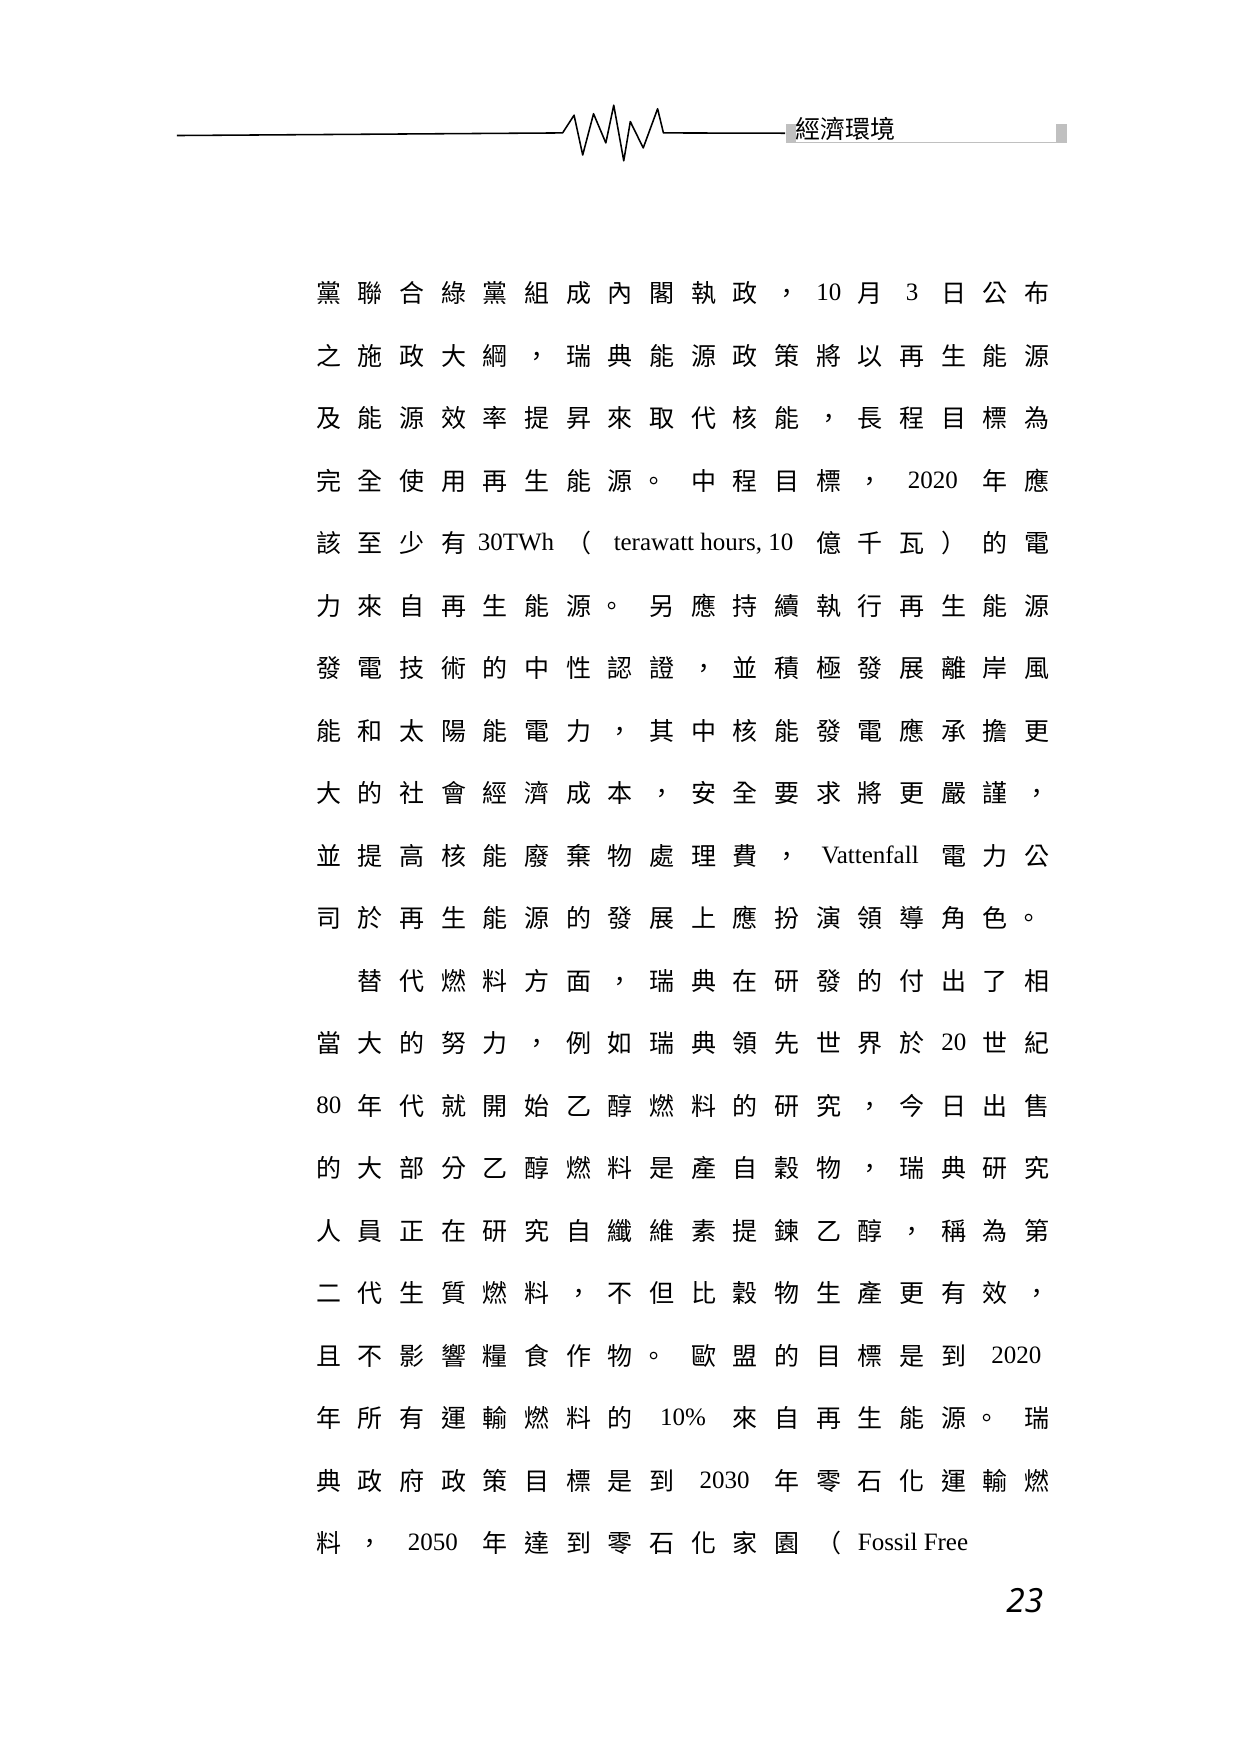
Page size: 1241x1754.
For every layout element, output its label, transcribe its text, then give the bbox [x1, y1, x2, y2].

text 替代燃料方面，瑞典在研發的付出了相當大的努力，例如瑞典領先世界於20世紀80年代就開始乙醇燃料的研究，今日出售的大部分乙醇燃料是產自穀物，瑞典研究人員正在研究自纖維素提鍊乙醇，稱為第二代生質燃料，不但比穀物生產更有效，且不影響糧食作物。歐盟的目標是到2020年所有運輸燃料的10%來自再生能源。瑞典政府政策目標是到2030年零石化運輸燃料，2050年達到零石化家園（Fossil Free [281, 938, 1058, 1563]
text 黨聯合綠黨組成內閣執政，10月3日公布之施政大綱，瑞典能源政策將以再生能源及能源效率提昇來取代核能，長程目標為完全使用再生能源。中程目標，2020年應該至少有30TWh（terawatt hours, 10億千瓦）的電力來自再生能源。另應持續執行再生能源發電技術的中性認證，並積極發展離岸風能和太陽能電力，其中核能發電應承擔更大的社會經濟成本，安全要求將更嚴謹，並提高核能廢棄物處理費，Vattenfall電力公司於再生能源的發展上應扮演領導角色。 [281, 250, 1058, 938]
